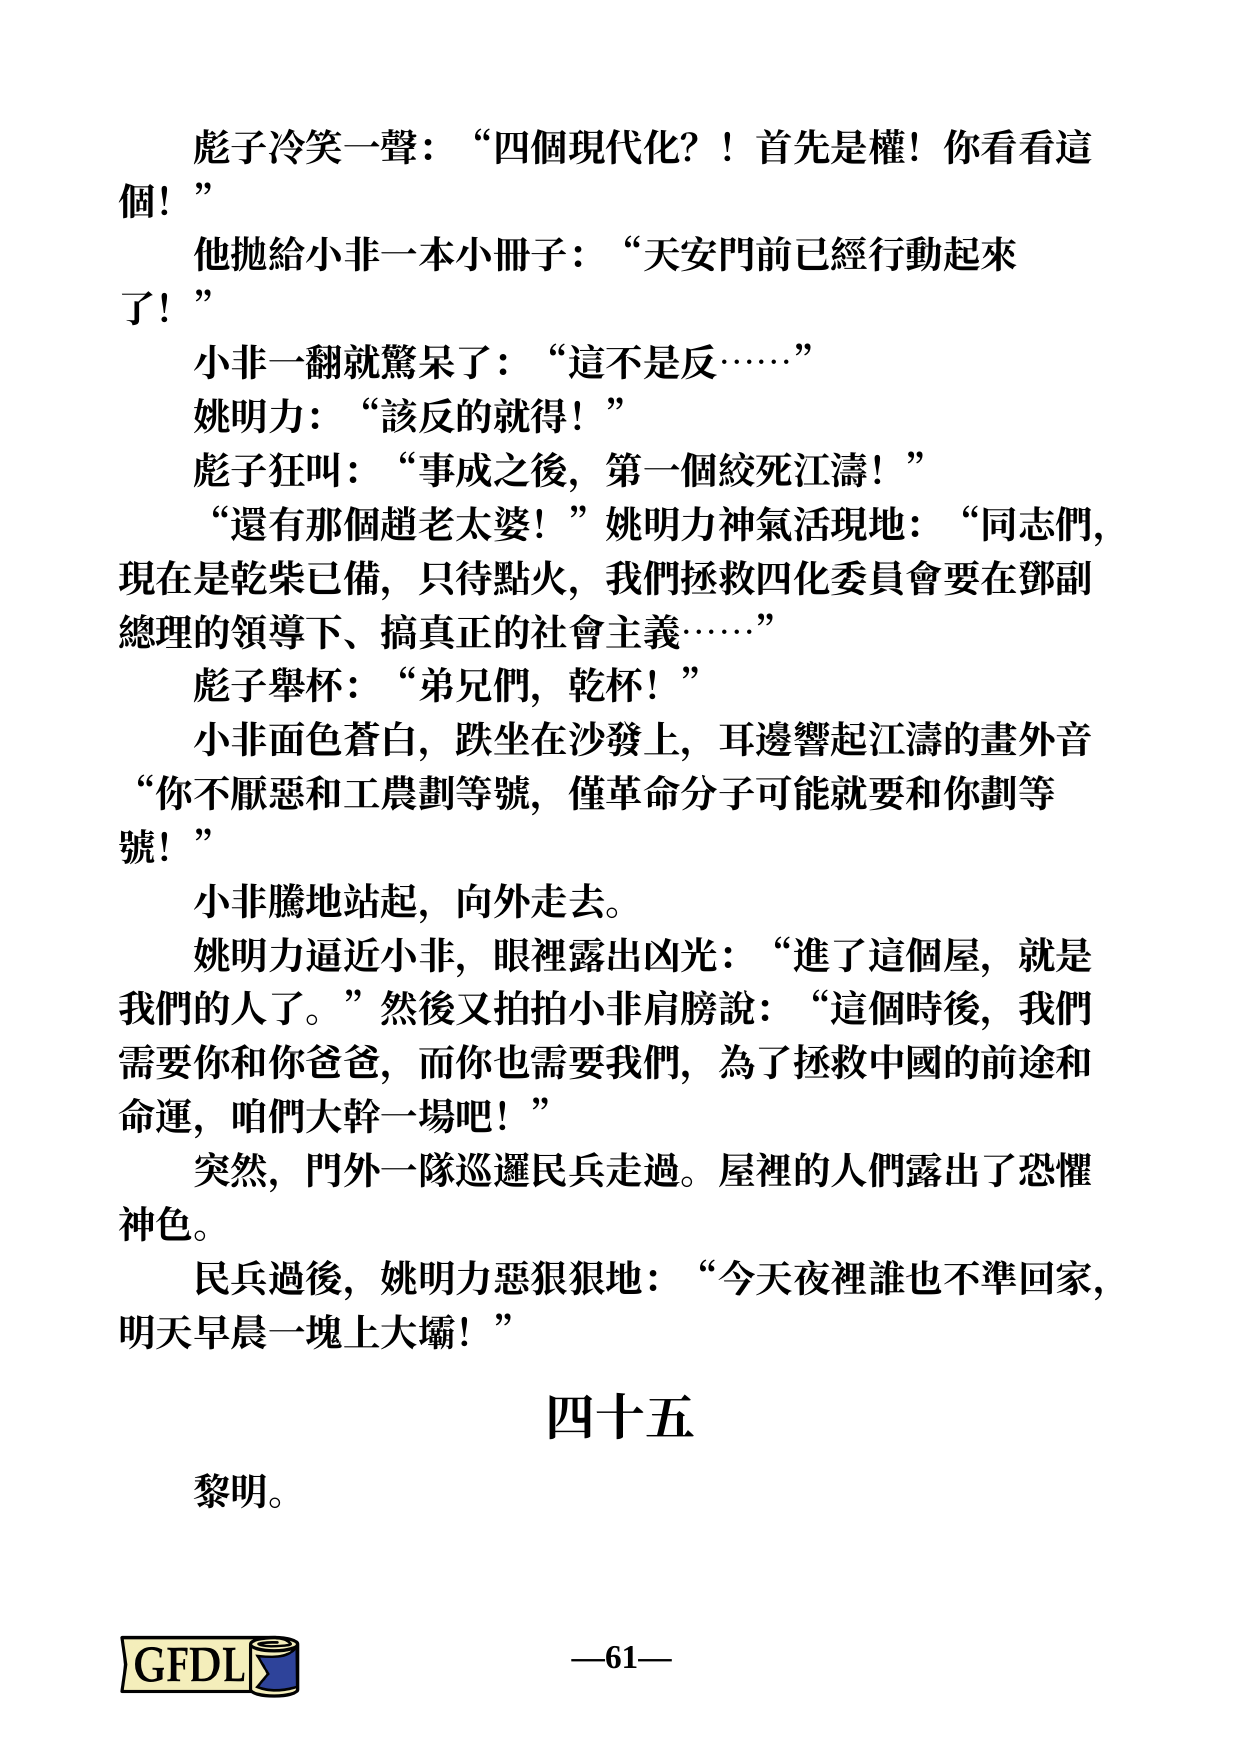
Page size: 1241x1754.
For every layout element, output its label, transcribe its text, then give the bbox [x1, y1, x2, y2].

text 小非面色蒼白，跌坐在沙發上，耳邊響起江濤的畫外音“你不厭惡和工農劃等號，僅革命分子可能就要和你劃等號！” [118, 711, 1122, 872]
text 小非騰地站起，向外走去。 [118, 872, 1122, 926]
text “還有那個趙老太婆！”姚明力神氣活現地：“同志們，現在是乾柴已備，只待點火，我們拯救四化委員會要在鄧副總理的領導下、搞真正的社會主義……” [118, 495, 1122, 657]
text 他拋給小非一本小冊子：“天安門前已經行動起來了！” [118, 226, 1122, 333]
text 小非一翻就驚呆了：“這不是反……” [118, 333, 1122, 387]
text 彪子冷笑一聲：“四個現代化？！首先是權！你看看這個！” [118, 118, 1122, 226]
picture [119, 1635, 300, 1698]
text 突然，門外一隊巡邏民兵走過。屋裡的人們露出了恐懼神色。 [118, 1141, 1122, 1249]
subtitle 四十五 [118, 1378, 1122, 1449]
text 姚明力：“該反的就得！” [118, 387, 1122, 441]
text 黎明。 [118, 1462, 1122, 1516]
text 民兵過後，姚明力惡狠狠地：“今天夜裡誰也不準回家，明天早晨一塊上大壩！” [118, 1249, 1122, 1357]
text 彪子狂叫：“事成之後，第一個絞死江濤！” [118, 441, 1122, 495]
text 姚明力逼近小非，眼裡露出凶光：“進了這個屋，就是我們的人了。”然後又拍拍小非肩膀說：“這個時後，我們需要你和你爸爸，而你也需要我們，為了拯救中國的前途和命運，咱們大幹一場吧！” [118, 926, 1122, 1141]
text 彪子舉杯：“弟兄們，乾杯！” [118, 657, 1122, 711]
